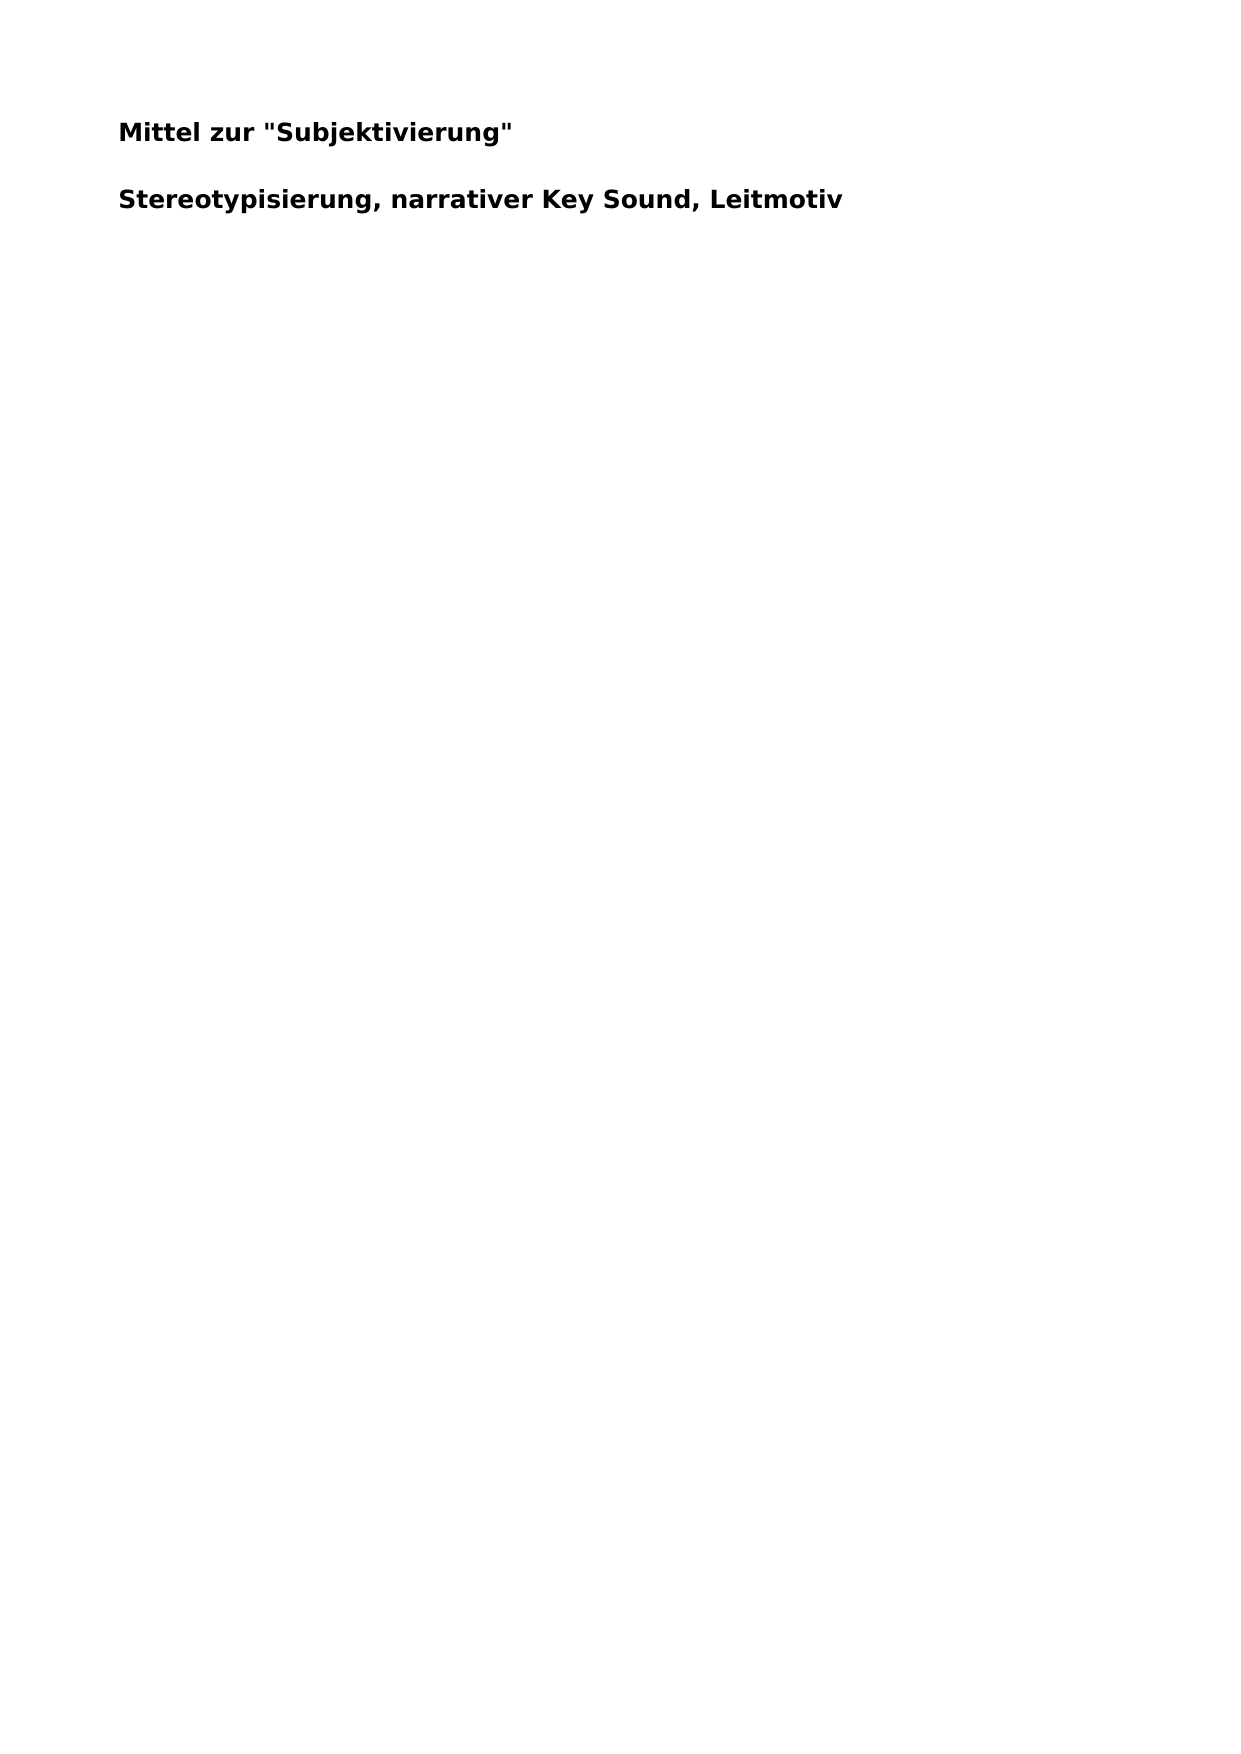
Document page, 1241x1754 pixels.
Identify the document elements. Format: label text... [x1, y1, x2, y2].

subtitle Mittel zur "Subjektivierung" [118, 118, 1122, 147]
subtitle Stereotypisierung, narrativer Key Sound, Leitmotiv [118, 185, 1122, 214]
